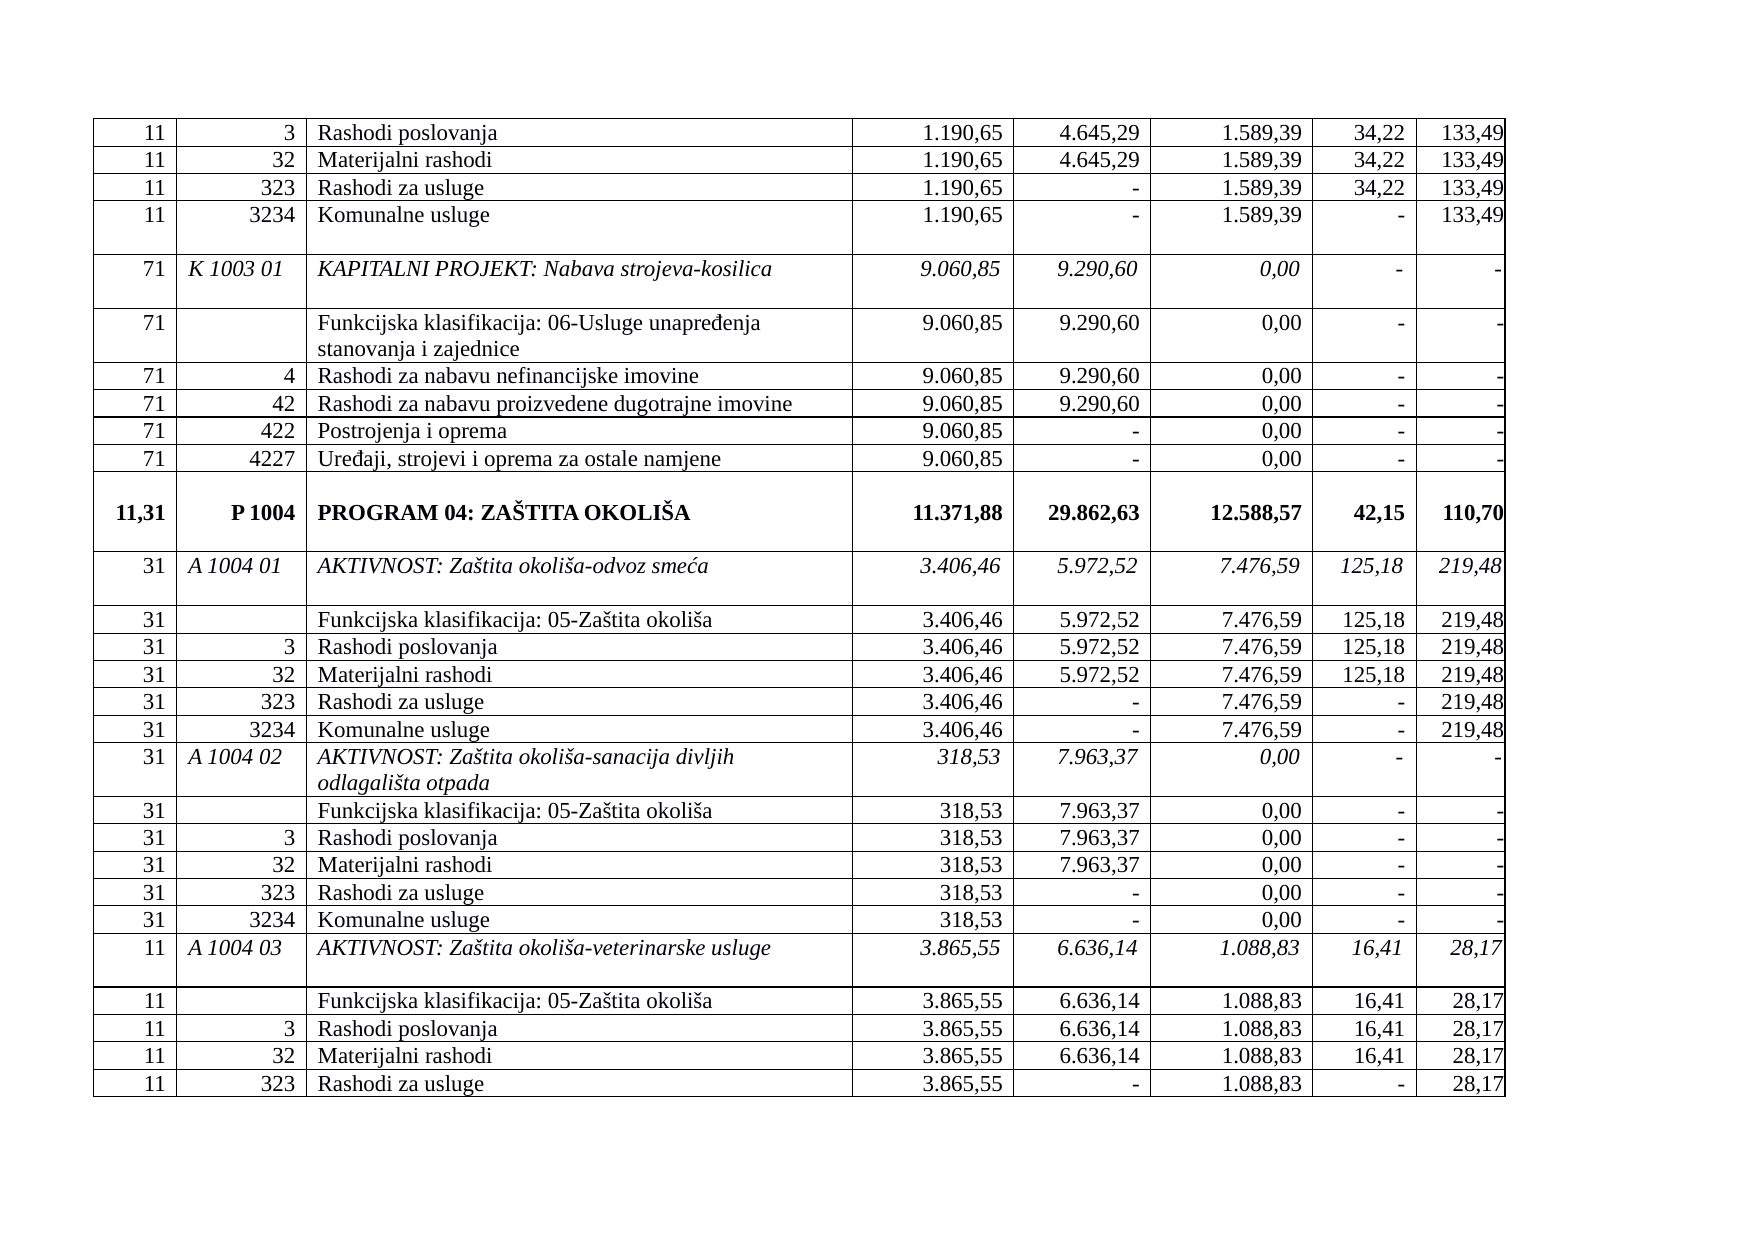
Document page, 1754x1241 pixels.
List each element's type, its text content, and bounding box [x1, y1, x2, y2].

table_cell 3234 [177, 906, 306, 933]
table_cell 422 [177, 418, 306, 444]
table_cell 323 [177, 879, 306, 905]
table_cell - [1417, 879, 1504, 905]
table_cell 16,41 [1313, 934, 1416, 986]
table_cell 32 [177, 661, 306, 687]
table_cell 318,53 [853, 743, 1013, 796]
table_cell 219,48 [1417, 634, 1504, 660]
table_cell K 1003 01 [177, 255, 306, 308]
table_cell 5.972,52 [1014, 661, 1150, 687]
table_cell 0,00 [1151, 743, 1312, 796]
table_cell 9.290,60 [1014, 255, 1150, 308]
table_cell 4.645,29 [1014, 147, 1150, 173]
table_cell - [1417, 906, 1504, 933]
table_cell 5.972,52 [1014, 634, 1150, 660]
table_cell - [1014, 1070, 1150, 1096]
table_cell 3 [177, 634, 306, 660]
table_cell 31 [94, 879, 176, 905]
table_cell Funkcijska klasifikacija: 05-Zaštita okoliša [307, 988, 852, 1014]
table_cell 7.476,59 [1151, 634, 1312, 660]
table_cell 3.406,46 [853, 688, 1013, 714]
table_cell 7.476,59 [1151, 552, 1312, 605]
table_cell 3 [177, 824, 306, 851]
table_cell 4 [177, 363, 306, 389]
table_cell 5.972,52 [1014, 606, 1150, 632]
table_cell 11 [94, 934, 176, 986]
table_cell 9.060,85 [853, 309, 1013, 362]
table_cell 4227 [177, 445, 306, 471]
table_cell 7.476,59 [1151, 606, 1312, 632]
table_cell 71 [94, 363, 176, 389]
table_cell 1.190,65 [853, 201, 1013, 254]
table_cell 318,53 [853, 852, 1013, 878]
table_cell 28,17 [1417, 1015, 1504, 1041]
table_cell 11 [94, 201, 176, 254]
table_cell 11 [94, 1015, 176, 1041]
table_cell 219,48 [1417, 552, 1504, 605]
table_cell Materijalni rashodi [307, 852, 852, 878]
table_cell Rashodi za usluge [307, 1070, 852, 1096]
table_cell 7.476,59 [1151, 716, 1312, 742]
table_cell 6.636,14 [1014, 1042, 1150, 1069]
table_cell 71 [94, 309, 176, 362]
table_cell 11 [94, 174, 176, 200]
table_cell - [1313, 363, 1416, 389]
table_cell 34,22 [1313, 147, 1416, 173]
table_cell AKTIVNOST: Zaštita okoliša-sanacija divljih odlagališta otpada [307, 743, 852, 796]
table_cell 0,00 [1151, 255, 1312, 308]
table_cell 3.406,46 [853, 634, 1013, 660]
table_cell 3 [177, 119, 306, 146]
table_cell 34,22 [1313, 119, 1416, 146]
table_cell 1.088,83 [1151, 1042, 1312, 1069]
table_cell 7.963,37 [1014, 797, 1150, 823]
table_cell 1.088,83 [1151, 1070, 1312, 1096]
table_cell - [1313, 201, 1416, 254]
table_cell 9.060,85 [853, 363, 1013, 389]
table_cell 7.963,37 [1014, 852, 1150, 878]
table_cell - [1313, 852, 1416, 878]
table_cell 0,00 [1151, 906, 1312, 933]
table_cell - [1014, 688, 1150, 714]
table_cell - [1417, 824, 1504, 851]
table_cell A 1004 02 [177, 743, 306, 796]
table_cell 42 [177, 390, 306, 416]
table_cell 31 [94, 552, 176, 605]
table_cell 28,17 [1417, 1042, 1504, 1069]
table_cell KAPITALNI PROJEKT: Nabava strojeva-kosilica [307, 255, 852, 308]
table_cell 31 [94, 606, 176, 632]
table_cell AKTIVNOST: Zaštita okoliša-veterinarske usluge [307, 934, 852, 986]
table_cell - [1014, 716, 1150, 742]
table_cell - [1313, 879, 1416, 905]
table_cell Rashodi poslovanja [307, 119, 852, 146]
table_cell 110,70 [1417, 472, 1504, 551]
table_cell Rashodi poslovanja [307, 634, 852, 660]
table_cell 1.088,83 [1151, 1015, 1312, 1041]
table_cell Rashodi za usluge [307, 688, 852, 714]
table_cell - [1417, 797, 1504, 823]
table_cell 9.060,85 [853, 390, 1013, 416]
table_cell 31 [94, 824, 176, 851]
table_cell 0,00 [1151, 852, 1312, 878]
table_cell 31 [94, 661, 176, 687]
table_cell 0,00 [1151, 418, 1312, 444]
table_cell 318,53 [853, 879, 1013, 905]
table_cell - [1313, 743, 1416, 796]
table_cell - [1313, 716, 1416, 742]
table_cell 11,31 [94, 472, 176, 551]
table_cell 9.290,60 [1014, 309, 1150, 362]
table_cell 0,00 [1151, 390, 1312, 416]
table_cell 9.290,60 [1014, 390, 1150, 416]
table_cell 3.865,55 [853, 988, 1013, 1014]
table_cell 7.476,59 [1151, 661, 1312, 687]
table_cell Komunalne usluge [307, 906, 852, 933]
table_cell 7.963,37 [1014, 824, 1150, 851]
table_cell 9.060,85 [853, 255, 1013, 308]
table_cell 0,00 [1151, 445, 1312, 471]
table_cell 219,48 [1417, 716, 1504, 742]
table_cell 12.588,57 [1151, 472, 1312, 551]
table_cell 9.290,60 [1014, 363, 1150, 389]
table_cell 3.865,55 [853, 1042, 1013, 1069]
table_cell 16,41 [1313, 1042, 1416, 1069]
table_cell 16,41 [1313, 1015, 1416, 1041]
table_cell A 1004 03 [177, 934, 306, 986]
table_cell 31 [94, 716, 176, 742]
table_cell - [1417, 309, 1504, 362]
table_cell A 1004 01 [177, 552, 306, 605]
table_cell 3.406,46 [853, 716, 1013, 742]
table_cell 0,00 [1151, 309, 1312, 362]
table_cell - [1313, 309, 1416, 362]
table_cell [177, 797, 306, 823]
table_cell 1.190,65 [853, 174, 1013, 200]
table_cell - [1014, 201, 1150, 254]
table_cell 28,17 [1417, 934, 1504, 986]
table_cell AKTIVNOST: Zaštita okoliša-odvoz smeća [307, 552, 852, 605]
table_cell PROGRAM 04: ZAŠTITA OKOLIŠA [307, 472, 852, 551]
table_cell Rashodi za nabavu proizvedene dugotrajne imovine [307, 390, 852, 416]
table_cell 1.190,65 [853, 147, 1013, 173]
table_cell Rashodi za nabavu nefinancijske imovine [307, 363, 852, 389]
table_cell Materijalni rashodi [307, 1042, 852, 1069]
table_cell 1.088,83 [1151, 988, 1312, 1014]
table_cell 3234 [177, 201, 306, 254]
table_cell Postrojenja i oprema [307, 418, 852, 444]
table_cell 28,17 [1417, 988, 1504, 1014]
table_cell 133,49 [1417, 147, 1504, 173]
table_cell 133,49 [1417, 119, 1504, 146]
table_cell 5.972,52 [1014, 552, 1150, 605]
table_cell 323 [177, 688, 306, 714]
table_cell 1.589,39 [1151, 119, 1312, 146]
table_cell 133,49 [1417, 201, 1504, 254]
table_cell Funkcijska klasifikacija: 05-Zaštita okoliša [307, 606, 852, 632]
table_cell 219,48 [1417, 661, 1504, 687]
table_cell 125,18 [1313, 606, 1416, 632]
table_cell P 1004 [177, 472, 306, 551]
table_cell 219,48 [1417, 606, 1504, 632]
table_cell - [1014, 418, 1150, 444]
table_cell - [1417, 363, 1504, 389]
table_cell - [1014, 879, 1150, 905]
table_cell - [1313, 255, 1416, 308]
table_cell Materijalni rashodi [307, 147, 852, 173]
table_cell - [1313, 445, 1416, 471]
table_cell 4.645,29 [1014, 119, 1150, 146]
table_cell 318,53 [853, 824, 1013, 851]
table_cell 1.589,39 [1151, 174, 1312, 200]
table_cell - [1313, 824, 1416, 851]
table_cell 323 [177, 174, 306, 200]
table_cell Komunalne usluge [307, 201, 852, 254]
table_cell 31 [94, 797, 176, 823]
table_cell - [1417, 743, 1504, 796]
table_cell 31 [94, 634, 176, 660]
table_cell 3.406,46 [853, 661, 1013, 687]
table_cell 3.865,55 [853, 1015, 1013, 1041]
table_cell 1.589,39 [1151, 147, 1312, 173]
table_cell - [1417, 255, 1504, 308]
table_cell 31 [94, 852, 176, 878]
table_cell 71 [94, 255, 176, 308]
table_cell 11 [94, 119, 176, 146]
table_cell 0,00 [1151, 879, 1312, 905]
table_cell 42,15 [1313, 472, 1416, 551]
table_cell 31 [94, 743, 176, 796]
table_cell - [1417, 852, 1504, 878]
table_cell - [1417, 445, 1504, 471]
table_cell 7.476,59 [1151, 688, 1312, 714]
table_cell - [1417, 390, 1504, 416]
table_cell 32 [177, 852, 306, 878]
table_cell 71 [94, 445, 176, 471]
table_cell 1.589,39 [1151, 201, 1312, 254]
table_cell 31 [94, 688, 176, 714]
table_cell 0,00 [1151, 363, 1312, 389]
table_cell 125,18 [1313, 634, 1416, 660]
table_cell 6.636,14 [1014, 1015, 1150, 1041]
table_cell 71 [94, 390, 176, 416]
table_cell 0,00 [1151, 797, 1312, 823]
table_cell 0,00 [1151, 824, 1312, 851]
table_cell 3 [177, 1015, 306, 1041]
table_cell 3.406,46 [853, 552, 1013, 605]
table_cell 3.865,55 [853, 934, 1013, 986]
table_cell Funkcijska klasifikacija: 06-Usluge unapređenja stanovanja i zajednice [307, 309, 852, 362]
table_cell 318,53 [853, 797, 1013, 823]
table_cell 219,48 [1417, 688, 1504, 714]
table_cell 133,49 [1417, 174, 1504, 200]
table_cell 28,17 [1417, 1070, 1504, 1096]
table_cell 125,18 [1313, 552, 1416, 605]
table_cell - [1313, 797, 1416, 823]
table_cell 11 [94, 988, 176, 1014]
table_cell - [1313, 906, 1416, 933]
table_cell 11 [94, 1070, 176, 1096]
table_cell - [1313, 1070, 1416, 1096]
table_cell 125,18 [1313, 661, 1416, 687]
table_cell 29.862,63 [1014, 472, 1150, 551]
table_cell 6.636,14 [1014, 988, 1150, 1014]
table_cell [177, 606, 306, 632]
table_cell - [1014, 174, 1150, 200]
table_cell Komunalne usluge [307, 716, 852, 742]
table_cell 3.406,46 [853, 606, 1013, 632]
table_cell [177, 309, 306, 362]
table_cell 16,41 [1313, 988, 1416, 1014]
table_cell 1.088,83 [1151, 934, 1312, 986]
table_cell 323 [177, 1070, 306, 1096]
table_cell 7.963,37 [1014, 743, 1150, 796]
table_cell - [1417, 418, 1504, 444]
table_cell Materijalni rashodi [307, 661, 852, 687]
table_cell 11.371,88 [853, 472, 1013, 551]
table_cell 318,53 [853, 906, 1013, 933]
table_cell Funkcijska klasifikacija: 05-Zaštita okoliša [307, 797, 852, 823]
table_cell 71 [94, 418, 176, 444]
table_cell Rashodi za usluge [307, 879, 852, 905]
table_cell 11 [94, 1042, 176, 1069]
table_cell - [1014, 906, 1150, 933]
table_cell 1.190,65 [853, 119, 1013, 146]
table_cell - [1313, 688, 1416, 714]
table_cell [177, 988, 306, 1014]
table_cell 9.060,85 [853, 418, 1013, 444]
table_cell - [1313, 418, 1416, 444]
table_cell 11 [94, 147, 176, 173]
table_cell 3234 [177, 716, 306, 742]
table_cell - [1014, 445, 1150, 471]
table_cell 6.636,14 [1014, 934, 1150, 986]
table_cell Rashodi poslovanja [307, 1015, 852, 1041]
table_cell Rashodi za usluge [307, 174, 852, 200]
table_cell 9.060,85 [853, 445, 1013, 471]
table_cell 31 [94, 906, 176, 933]
table_cell Uređaji, strojevi i oprema za ostale namjene [307, 445, 852, 471]
table_cell - [1313, 390, 1416, 416]
table_cell 3.865,55 [853, 1070, 1013, 1096]
table_cell Rashodi poslovanja [307, 824, 852, 851]
table_cell 32 [177, 147, 306, 173]
table_cell 34,22 [1313, 174, 1416, 200]
table_cell 32 [177, 1042, 306, 1069]
